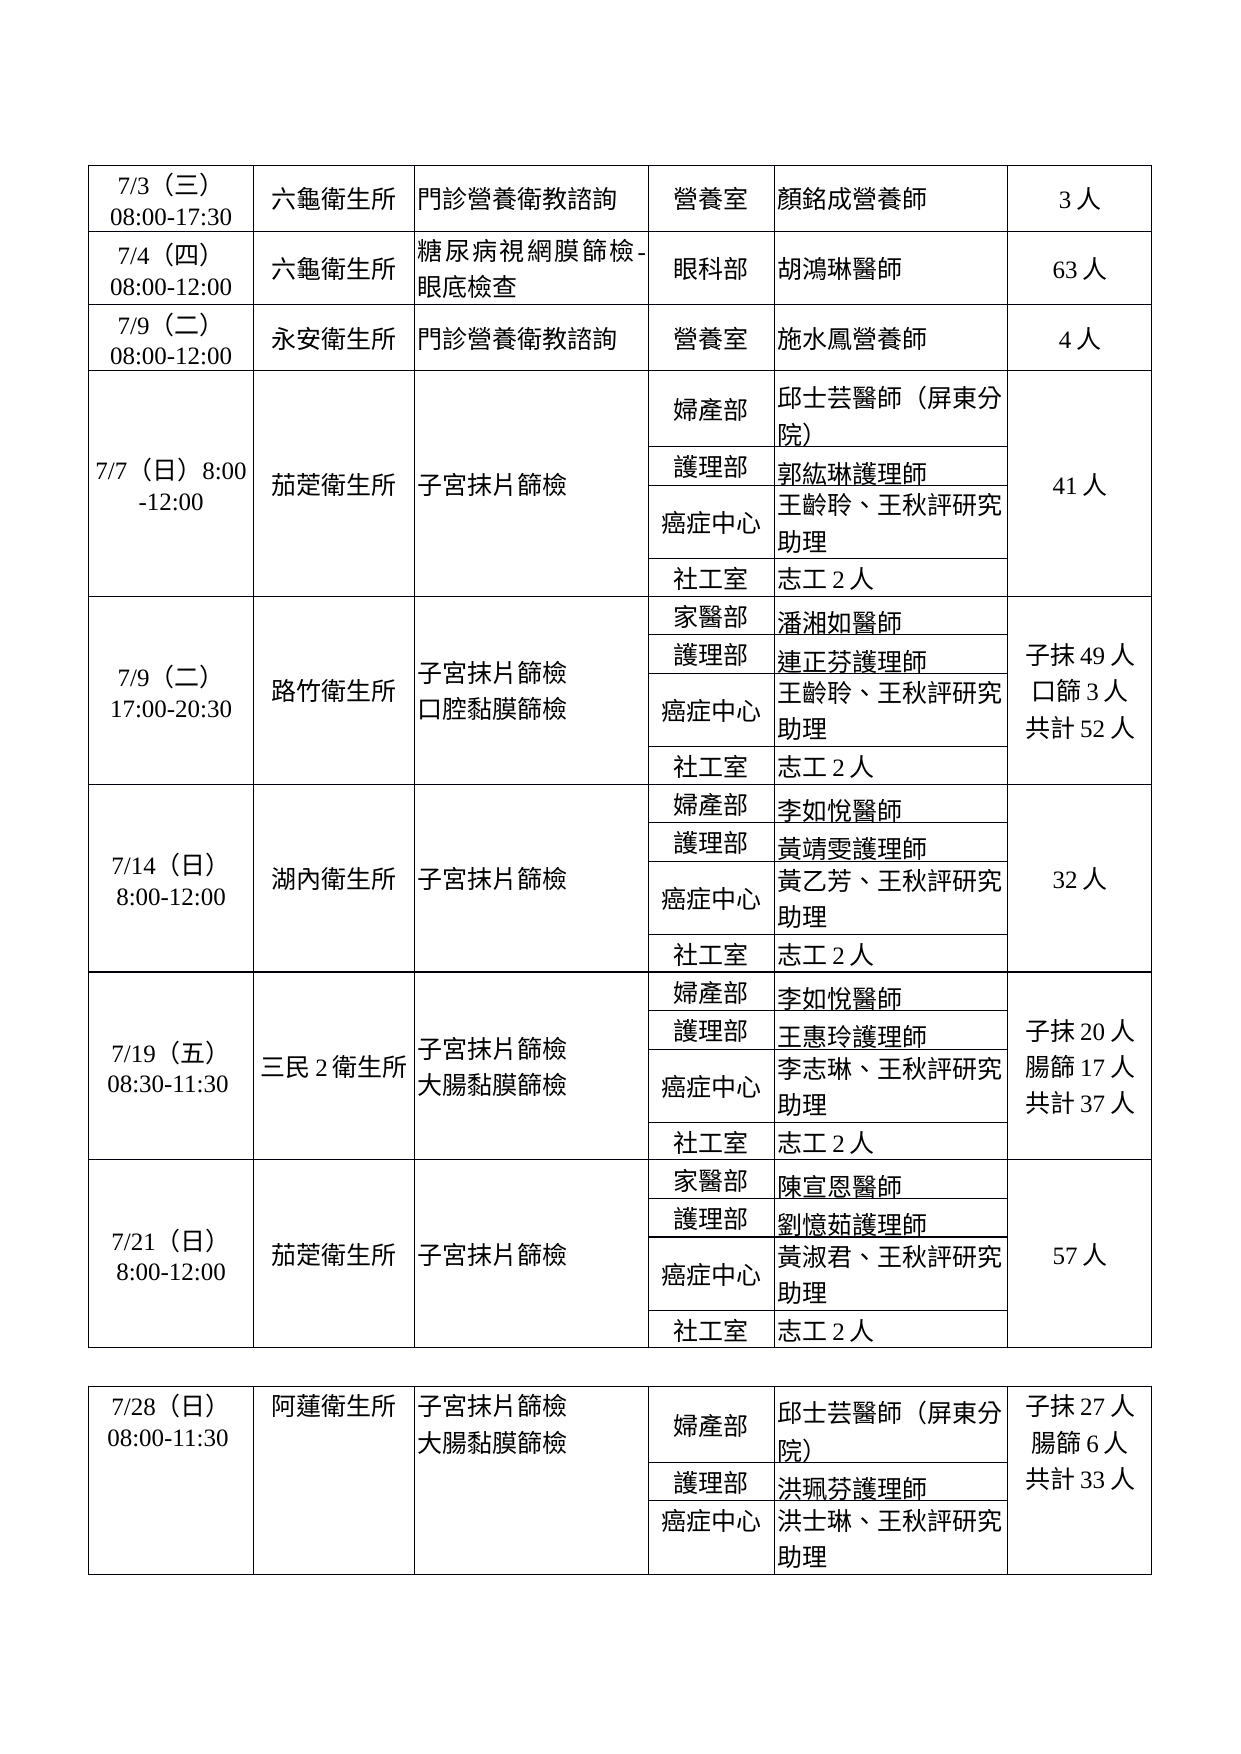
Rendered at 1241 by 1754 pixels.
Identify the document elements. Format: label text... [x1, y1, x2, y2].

table_header 7/28（日） 08:00-11:30 [89, 1387, 253, 1574]
table_cell 子宮抹片篩檢 口腔黏膜篩檢 [415, 597, 648, 783]
table_header 子抹27人 腸篩6人 共計33人 [1008, 1387, 1151, 1574]
table_cell 癌症中心 [649, 1501, 774, 1574]
table_cell 六龜衛生所 [254, 232, 414, 304]
table_cell 眼科部 [649, 232, 774, 304]
table_cell 癌症中心 [649, 862, 774, 934]
table_cell 營養室 [649, 305, 774, 370]
table_cell 護理部 [649, 447, 774, 485]
table_cell 7/3（三） 08:00-17:30 [89, 166, 253, 231]
table_cell 社工室 [649, 1311, 774, 1347]
table_cell 家醫部 [649, 1160, 774, 1198]
table_cell 護理部 [649, 823, 774, 861]
table_cell 癌症中心 [649, 1238, 774, 1310]
table_cell 顏銘成營養師 [775, 166, 1007, 231]
table_cell 婦產部 [649, 973, 774, 1010]
table_cell 李如悅醫師 [775, 785, 1007, 822]
table_cell 63人 [1008, 232, 1151, 304]
table_cell 志工2人 [775, 747, 1007, 783]
table_cell 護理部 [649, 1463, 774, 1500]
table_cell 子宮抹片篩檢 [415, 1160, 648, 1347]
table_cell 洪珮芬護理師 [775, 1463, 1007, 1500]
table_cell 4人 [1008, 305, 1151, 370]
table_cell 潘湘如醫師 [775, 597, 1007, 634]
table_cell 門診營養衛教諮詢 [415, 166, 648, 231]
table_cell 邱士芸醫師（屏東分院） [775, 371, 1007, 446]
table_cell 陳宣恩醫師 [775, 1160, 1007, 1198]
table_cell 李如悅醫師 [775, 973, 1007, 1010]
table_cell 王齡聆、王秋評研究助理 [775, 486, 1007, 558]
table_cell 永安衛生所 [254, 305, 414, 370]
table_cell 護理部 [649, 1011, 774, 1048]
table_cell 子宮抹片篩檢 [415, 371, 648, 596]
table_cell 7/4（四） 08:00-12:00 [89, 232, 253, 304]
table_cell 郭紘琳護理師 [775, 447, 1007, 485]
table_cell 社工室 [649, 559, 774, 596]
table_cell 門診營養衛教諮詢 [415, 305, 648, 370]
table_cell 六龜衛生所 [254, 166, 414, 231]
table_cell 41人 [1008, 371, 1151, 596]
table_cell 王惠玲護理師 [775, 1011, 1007, 1048]
table_cell 子宮抹片篩檢 大腸黏膜篩檢 [415, 973, 648, 1159]
table_cell 黃靖雯護理師 [775, 823, 1007, 861]
table_cell 志工2人 [775, 559, 1007, 596]
table_cell 志工2人 [775, 1123, 1007, 1159]
table_cell 子宮抹片篩檢 [415, 785, 648, 971]
table_cell 路竹衛生所 [254, 597, 414, 783]
table_cell 茄萣衛生所 [254, 1160, 414, 1347]
table_header 邱士芸醫師（屏東分院） [775, 1387, 1007, 1462]
table_cell 7/9（二） 08:00-12:00 [89, 305, 253, 370]
table_cell 王齡聆、王秋評研究助理 [775, 674, 1007, 746]
table_cell 社工室 [649, 1123, 774, 1159]
table_cell 3人 [1008, 166, 1151, 231]
table_cell 胡鴻琳醫師 [775, 232, 1007, 304]
table_cell 李志琳、王秋評研究助理 [775, 1050, 1007, 1122]
table_cell 社工室 [649, 935, 774, 971]
table_cell 連正芬護理師 [775, 635, 1007, 673]
table_cell 茄萣衛生所 [254, 371, 414, 596]
table_cell 婦產部 [649, 371, 774, 446]
table_cell 子抹49人 口篩3人 共計52人 [1008, 597, 1151, 783]
table_cell 志工2人 [775, 935, 1007, 971]
table_cell 子抹20人 腸篩17人 共計37人 [1008, 973, 1151, 1159]
table_cell 營養室 [649, 166, 774, 231]
table_cell 婦產部 [649, 785, 774, 822]
table_cell 三民2衛生所 [254, 973, 414, 1159]
table_cell 護理部 [649, 635, 774, 673]
table_cell 糖尿病視網膜篩檢-眼底檢查 [415, 232, 648, 304]
table_cell 黃淑君、王秋評研究助理 [775, 1238, 1007, 1310]
table_header 婦產部 [649, 1387, 774, 1462]
table_cell 57人 [1008, 1160, 1151, 1347]
table_cell 社工室 [649, 747, 774, 783]
table_cell 湖內衛生所 [254, 785, 414, 971]
table_cell 7/19（五） 08:30-11:30 [89, 973, 253, 1159]
table_cell 癌症中心 [649, 1050, 774, 1122]
table_cell 志工2人 [775, 1311, 1007, 1347]
table_cell 癌症中心 [649, 486, 774, 558]
table_cell 32人 [1008, 785, 1151, 971]
table_cell 7/9（二） 17:00-20:30 [89, 597, 253, 783]
table_cell 家醫部 [649, 597, 774, 634]
table_cell 劉憶茹護理師 [775, 1199, 1007, 1236]
table_header 阿蓮衛生所 [254, 1387, 414, 1574]
table_cell 黃乙芳、王秋評研究助理 [775, 862, 1007, 934]
table_cell 洪士琳、王秋評研究助理 [775, 1501, 1007, 1574]
table_cell 護理部 [649, 1199, 774, 1236]
table_cell 施水鳳營養師 [775, 305, 1007, 370]
table_cell 7/21（日） 8:00-12:00 [89, 1160, 253, 1347]
table_cell 7/7（日）8:00-12:00 [89, 371, 253, 596]
table_header 子宮抹片篩檢 大腸黏膜篩檢 [415, 1387, 648, 1574]
table_cell 7/14（日） 8:00-12:00 [89, 785, 253, 971]
table_cell 癌症中心 [649, 674, 774, 746]
